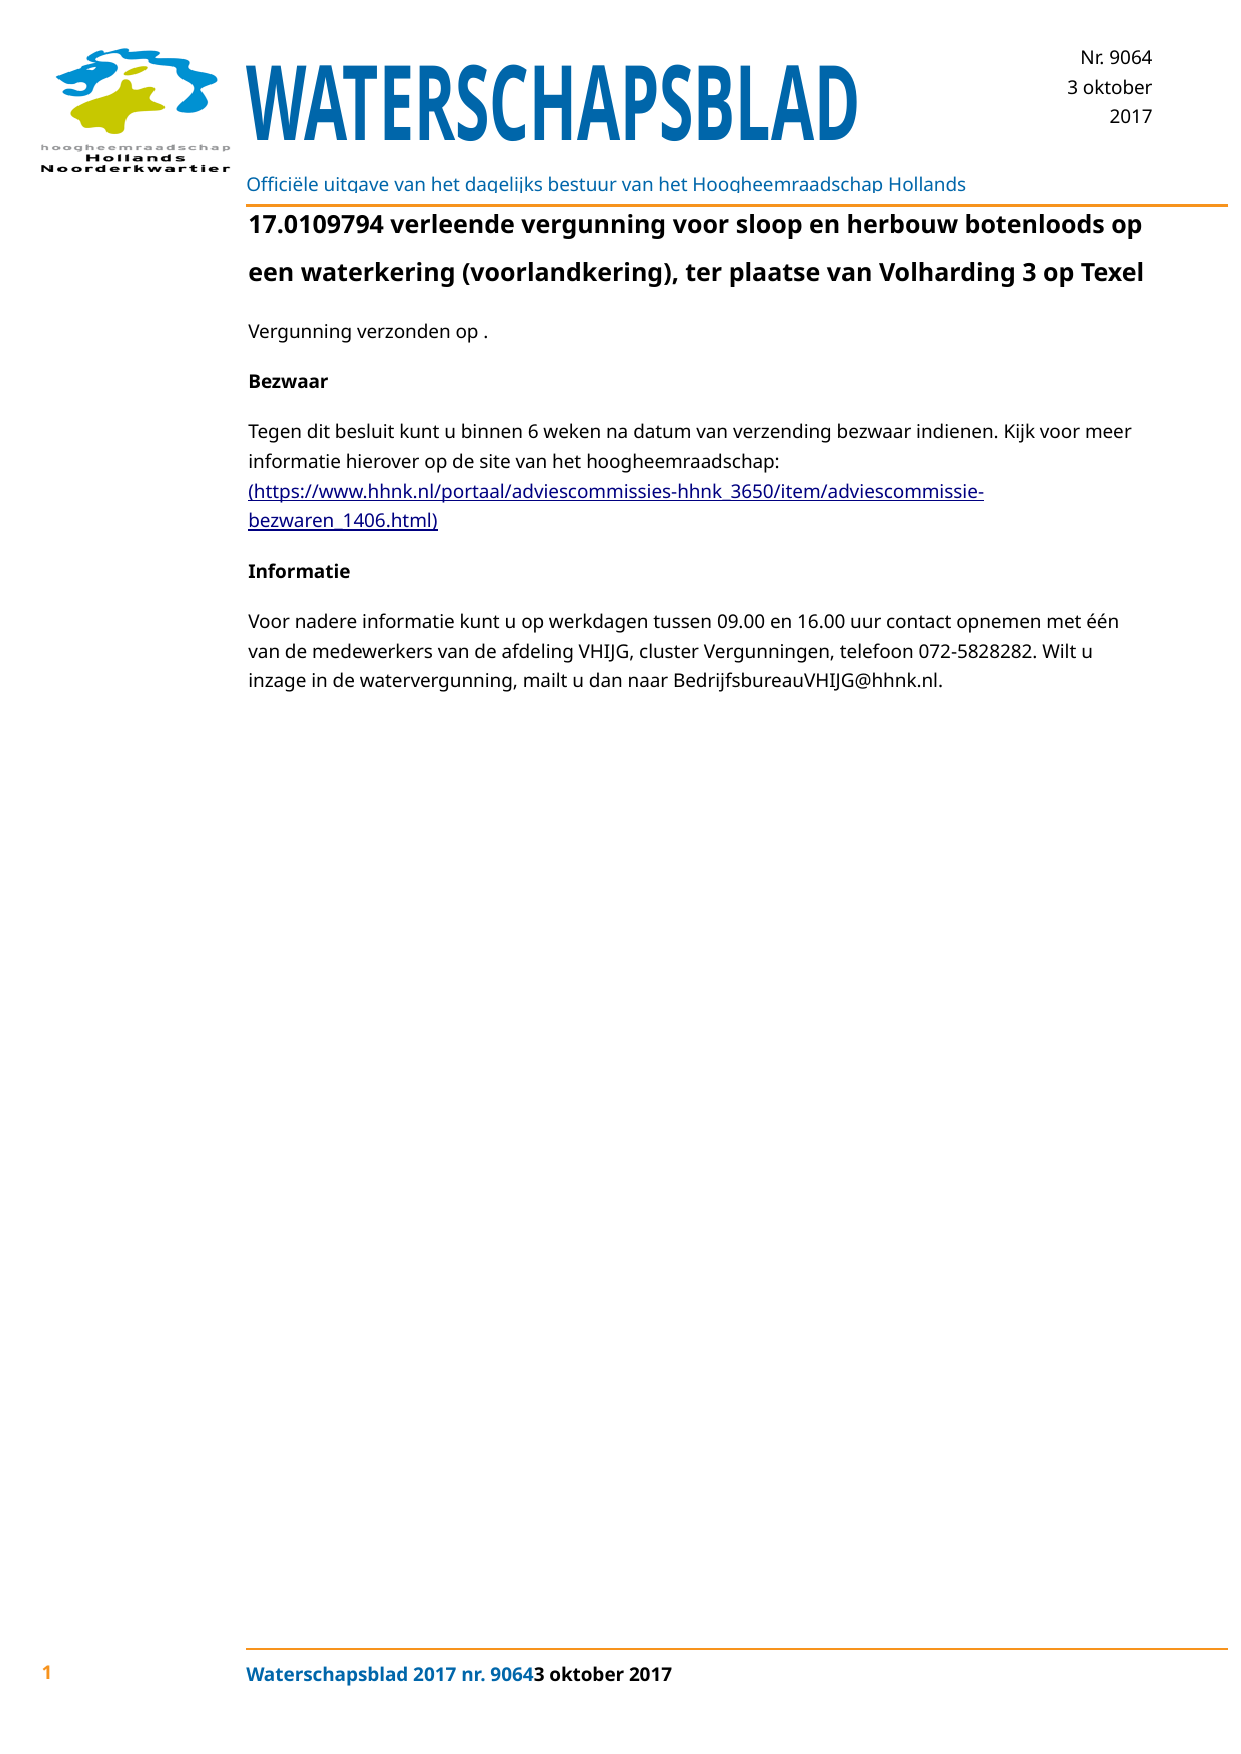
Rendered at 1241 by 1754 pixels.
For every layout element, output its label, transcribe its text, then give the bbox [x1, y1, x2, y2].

picture [41, 47, 231, 172]
text Tegen dit besluit kunt u binnen 6 weken na datum van verzending bezwaar indienen. Kijk voor meer informatie hierover op de site van het hoogheemraadschap: (https://www.hhnk.nl/portaal/adviescommissies-hhnk_3650/item/adviescommissie-bezwaren_1406.html) [248, 419, 1152, 533]
text Vergunning verzonden op . [248, 318, 1152, 344]
text Bezwaar [248, 368, 1152, 394]
text Informatie [248, 558, 1152, 584]
text Voor nadere informatie kunt u op werkdagen tussen 09.00 en 16.00 uur contact opnemen met één van de medewerkers van de afdeling VHIJG, cluster Vergunningen, telefoon 072-5828282. Wilt u inzage in de watervergunning, mailt u dan naar BedrijfsbureauVHIJG@hhnk.nl. [248, 608, 1152, 693]
text 17.0109794 verleende vergunning voor sloop en herbouw botenloods op een waterkering (voorlandkering), ter plaatse van Volharding 3 op Texel [248, 207, 1152, 288]
